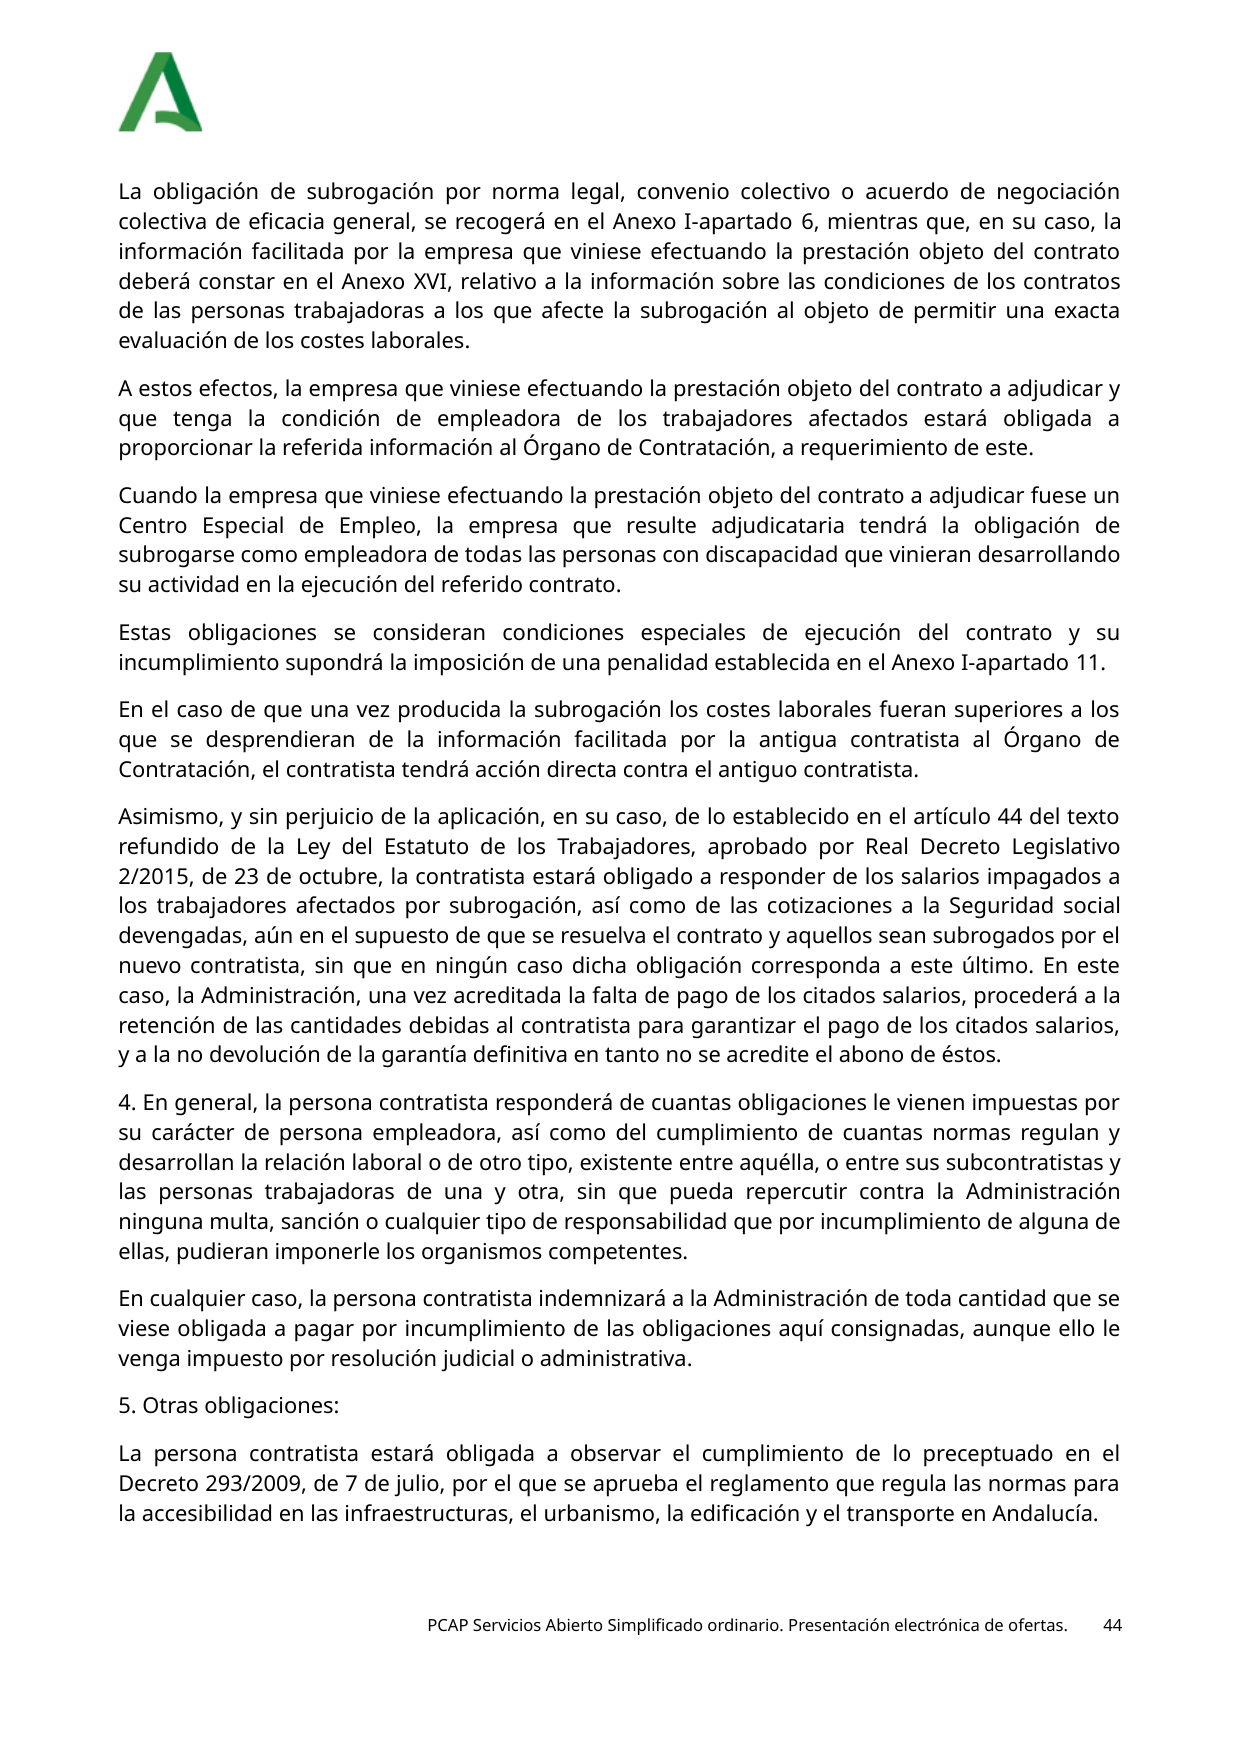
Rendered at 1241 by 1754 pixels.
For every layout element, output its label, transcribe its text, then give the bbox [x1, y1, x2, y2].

text A estos efectos, la empresa que viniese efectuando la prestación objeto del contrato a adjudicar y que tenga la condición de empleadora de los trabajadores afectados estará obligada a proporcionar la referida información al Órgano de Contratación, a requerimiento de este. [118, 373, 1122, 462]
text Estas obligaciones se consideran condiciones especiales de ejecución del contrato y su incumplimiento supondrá la imposición de una penalidad establecida en el Anexo I-apartado 11. [118, 617, 1122, 676]
text 5. Otras obligaciones: [118, 1391, 1122, 1420]
text La obligación de subrogación por norma legal, convenio colectivo o acuerdo de negociación colectiva de eficacia general, se recogerá en el Anexo I-apartado 6, mientras que, en su caso, la información facilitada por la empresa que viniese efectuando la prestación objeto del contrato deberá constar en el Anexo XVI, relativo a la información sobre las condiciones de los contratos de las personas trabajadoras a los que afecte la subrogación al objeto de permitir una exacta evaluación de los costes laborales. [118, 176, 1122, 355]
text En el caso de que una vez producida la subrogación los costes laborales fueran superiores a los que se desprendieran de la información facilitada por la antigua contratista al Órgano de Contratación, el contratista tendrá acción directa contra el antiguo contratista. [118, 694, 1122, 783]
picture [171, 9, 203, 151]
text En cualquier caso, la persona contratista indemnizará a la Administración de toda cantidad que se viese obligada a pagar por incumplimiento de las obligaciones aquí consignadas, aunque ello le venga impuesto por resolución judicial o administrativa. [118, 1283, 1122, 1373]
text 4. En general, la persona contratista responderá de cuantas obligaciones le vienen impuestas por su carácter de persona empleadora, así como del cumplimiento de cuantas normas regulan y desarrollan la relación laboral o de otro tipo, existente entre aquélla, o entre sus subcontratistas y las personas trabajadoras de una y otra, sin que pueda repercutir contra la Administración ninguna multa, sanción o cualquier tipo de responsabilidad que por incumplimiento de alguna de ellas, pudieran imponerle los organismos competentes. [118, 1087, 1122, 1266]
text Asimismo, y sin perjuicio de la aplicación, en su caso, de lo establecido en el artículo 44 del texto refundido de la Ley del Estatuto de los Trabajadores, aprobado por Real Decreto Legislativo 2/2015, de 23 de octubre, la contratista estará obligado a responder de los salarios impagados a los trabajadores afectados por subrogación, así como de las cotizaciones a la Seguridad social devengadas, aún en el supuesto de que se resuelva el contrato y aquellos sean subrogados por el nuevo contratista, sin que en ningún caso dicha obligación corresponda a este último. En este caso, la Administración, una vez acreditada la falta de pago de los citados salarios, procederá a la retención de las cantidades debidas al contratista para garantizar el pago de los citados salarios, y a la no devolución de la garantía definitiva en tanto no se acredite el abono de éstos. [118, 801, 1122, 1069]
text La persona contratista estará obligada a observar el cumplimiento de lo preceptuado en el Decreto 293/2009, de 7 de julio, por el que se aprueba el reglamento que regula las normas para la accesibilidad en las infraestructuras, el urbanismo, la edificación y el transporte en Andalucía. [118, 1438, 1122, 1527]
text Cuando la empresa que viniese efectuando la prestación objeto del contrato a adjudicar fuese un Centro Especial de Empleo, la empresa que resulte adjudicataria tendrá la obligación de subrogarse como empleadora de todas las personas con discapacidad que vinieran desarrollando su actividad en la ejecución del referido contrato. [118, 480, 1122, 599]
